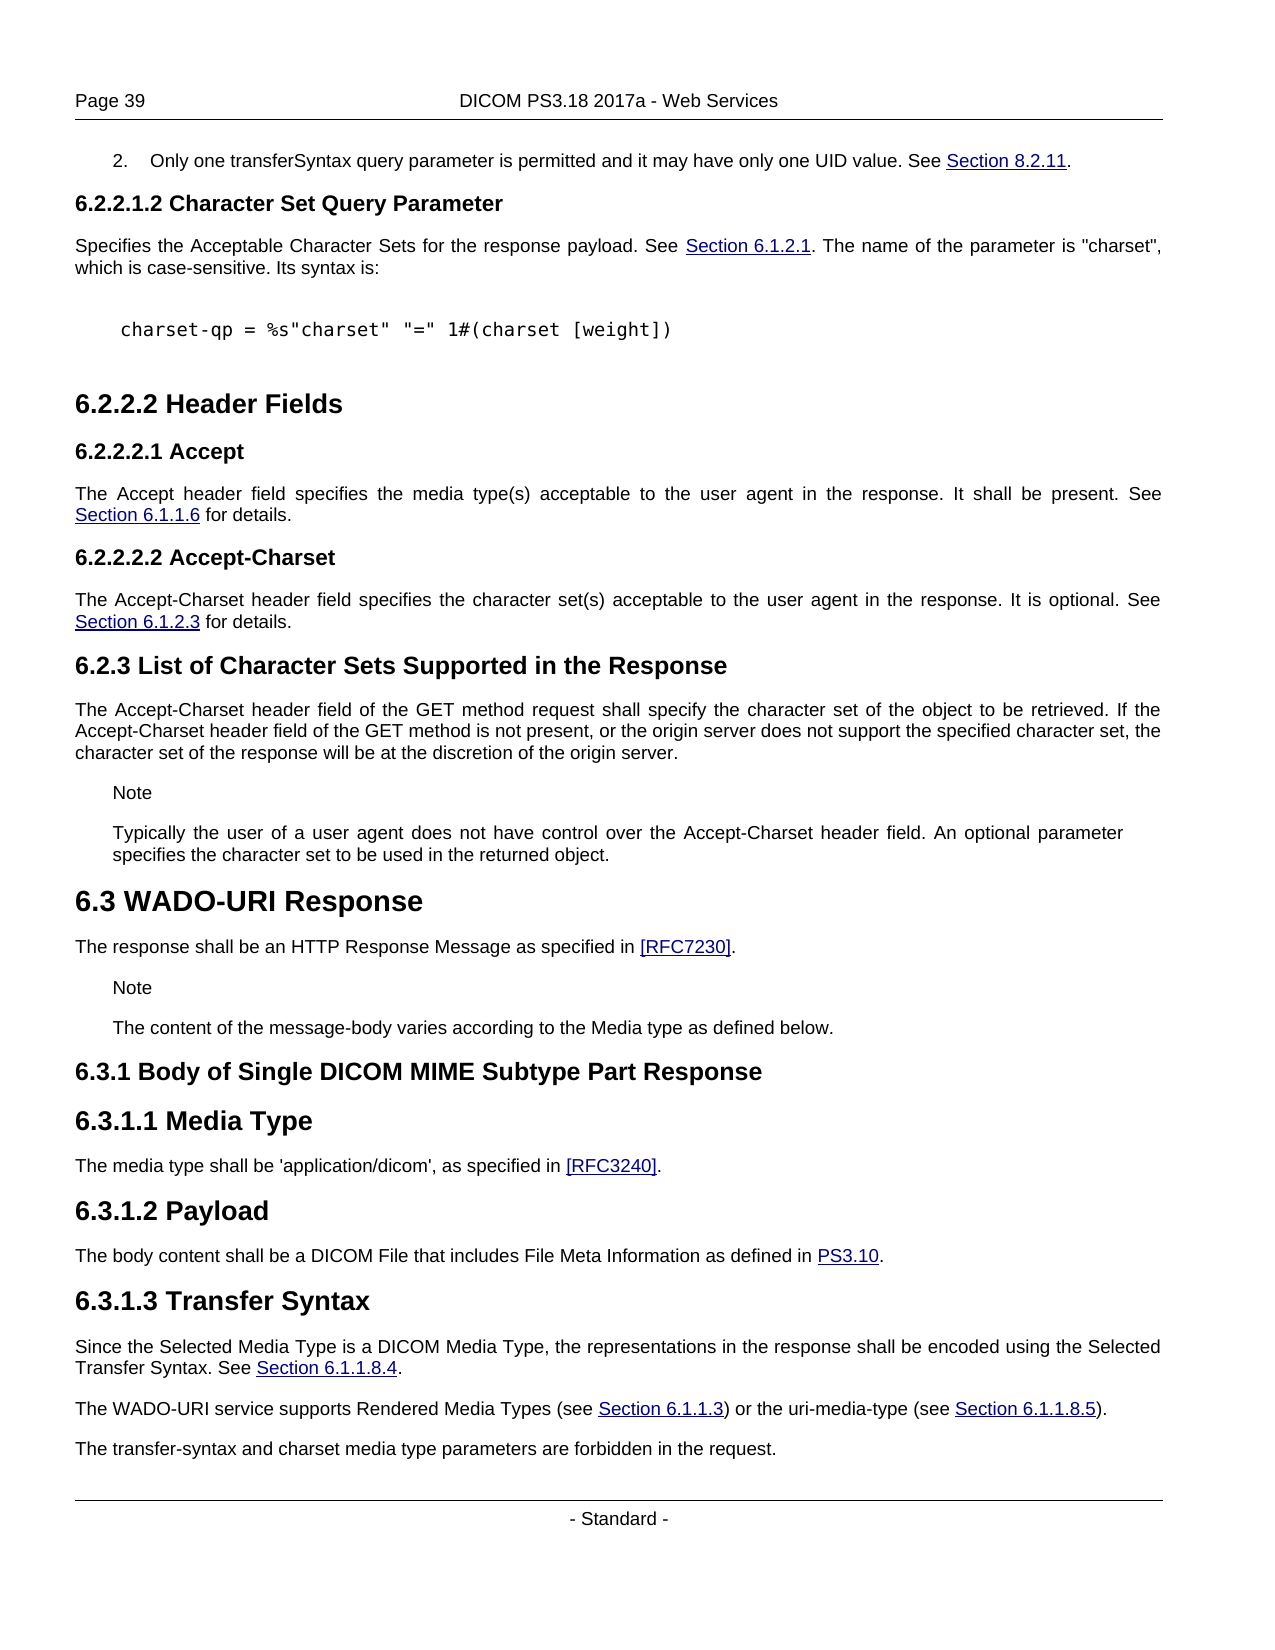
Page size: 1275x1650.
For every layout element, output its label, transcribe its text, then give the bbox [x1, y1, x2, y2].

text The Accept header field specifies the media type(s) acceptable to the user agent in the response. It shall be present. See Section 6.1.1.6 for details. [75, 483, 1162, 526]
text 6.2.2.2 Header Fields [75, 388, 1162, 419]
text 6.2.3 List of Character Sets Supported in the Response [75, 651, 1162, 680]
text The content of the message-body varies according to the Media type as defined below. [112, 1017, 1125, 1038]
text 6.3 WADO-URI Response [75, 884, 1162, 918]
text 6.2.2.2.2 Accept-Charset [75, 544, 1162, 570]
list Only one transferSyntax query parameter is permitted and it may have only one UID value. See Section 8.2.11. [112, 150, 1125, 172]
text Typically the user of a user agent does not have control over the Accept-Charset header field. An optional parameter specifies the character set to be used in the returned object. [112, 822, 1125, 865]
text 6.2.2.1.2 Character Set Query Parameter [75, 190, 1162, 216]
text The Accept-Charset header field of the GET method request shall specify the character set of the object to be retrieved. If the Accept-Charset header field of the GET method is not present, or the origin server does not support the specified character set, the character set of the response will be at the discretion of the origin server. [75, 698, 1162, 763]
text The transfer-syntax and charset media type parameters are forbidden in the request. [75, 1438, 1162, 1459]
text The media type shall be 'application/dicom', as specified in [RFC3240]. [75, 1155, 1162, 1176]
text Since the Selected Media Type is a DICOM Media Type, the representations in the response shall be encoded using the Selected Transfer Syntax. See Section 6.1.1.8.4. [75, 1335, 1162, 1378]
text Note [112, 782, 1125, 803]
text The response shall be an HTTP Response Message as specified in [RFC7230]. [75, 936, 1162, 958]
text 6.3.1 Body of Single DICOM MIME Subtype Part Response [75, 1057, 1162, 1086]
text Specifies the Acceptable Character Sets for the response payload. See Section 6.1.2.1. The name of the parameter is "charset", which is case-sensitive. Its syntax is: [75, 235, 1162, 278]
text The WADO-URI service supports Rendered Media Types (see Section 6.1.1.3) or the uri-media-type (see Section 6.1.1.8.5). [75, 1397, 1162, 1419]
text The Accept-Charset header field specifies the character set(s) acceptable to the user agent in the response. It is optional. See Section 6.1.2.3 for details. [75, 589, 1162, 632]
text 6.3.1.1 Media Type [75, 1105, 1162, 1136]
text The body content shall be a DICOM File that includes File Meta Information as defined in PS3.10. [75, 1245, 1162, 1267]
text charset-qp = %s"charset" "=" 1#(charset [weight]) [75, 297, 1162, 369]
text Note [112, 977, 1125, 998]
text 6.3.1.2 Payload [75, 1195, 1162, 1226]
text 6.3.1.3 Transfer Syntax [75, 1285, 1162, 1317]
text 6.2.2.2.1 Accept [75, 438, 1162, 464]
